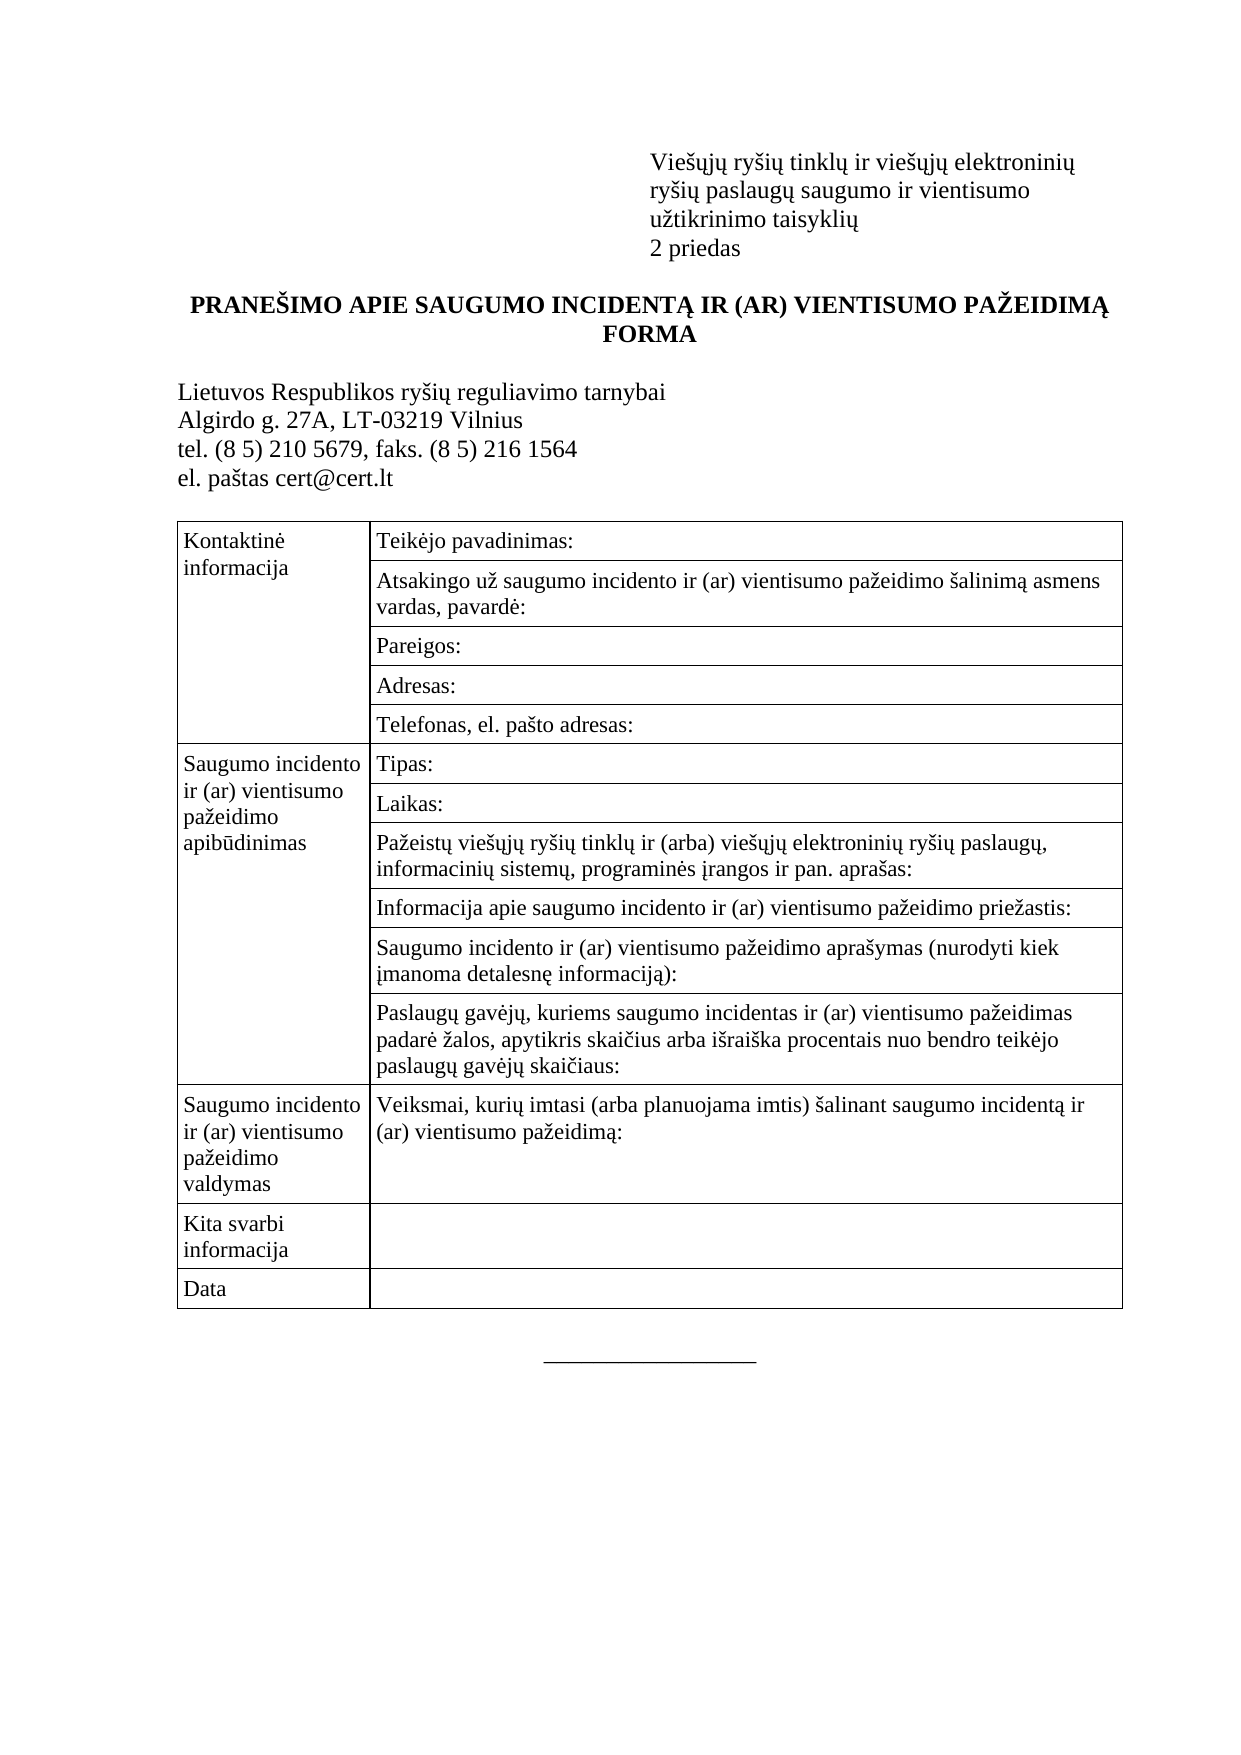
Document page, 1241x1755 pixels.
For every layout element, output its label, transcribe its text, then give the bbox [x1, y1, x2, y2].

text Viešųjų ryšių tinklų ir viešųjų elektroninių [649, 147, 1122, 176]
text el. paštas cert@cert.lt [177, 463, 1122, 492]
table_cell Pareigos: [371, 627, 1122, 665]
text tel. (8 5) 210 5679, faks. (8 5) 216 1564 [177, 434, 1122, 463]
table_cell Saugumo incidento ir (ar) vientisumo pažeidimo valdymas [178, 1085, 369, 1203]
text ryšių paslaugų saugumo ir vientisumo [649, 176, 1122, 204]
text užtikrinimo taisyklių [649, 204, 1122, 233]
table_cell Telefonas, el. pašto adresas: [371, 705, 1122, 743]
text PRANEŠIMO APIE SAUGUMO INCIDENTĄ IR (AR) VIENTISUMO PAŽEIDIMĄ FORMA [177, 291, 1122, 348]
table_cell [371, 1269, 1122, 1308]
text Algirdo g. 27A, LT-03219 Vilnius [177, 406, 1122, 434]
table_cell Atsakingo už saugumo incidento ir (ar) vientisumo pažeidimo šalinimą asmens vardas, pavardė: [371, 561, 1122, 626]
table_cell Saugumo incidento ir (ar) vientisumo pažeidimo aprašymas (nurodyti kiek įmanoma detalesnę informaciją): [371, 928, 1122, 992]
table_cell Informacija apie saugumo incidento ir (ar) vientisumo pažeidimo priežastis: [371, 889, 1122, 927]
table_cell Pažeistų viešųjų ryšių tinklų ir (arba) viešųjų elektroninių ryšių paslaugų, informacinių sistemų, programinės įrangos ir pan. aprašas: [371, 823, 1122, 887]
table_cell Veiksmai, kurių imtasi (arba planuojama imtis) šalinant saugumo incidentą ir (ar) vientisumo pažeidimą: [371, 1085, 1122, 1203]
table_cell Kita svarbi informacija [178, 1204, 369, 1268]
table_header Teikėjo pavadinimas: [371, 522, 1122, 560]
table_cell Tipas: [371, 744, 1122, 783]
table_cell Saugumo incidento ir (ar) vientisumo pažeidimo apibūdinimas [178, 744, 369, 1084]
table_cell Adresas: [371, 666, 1122, 704]
table_cell Laikas: [371, 784, 1122, 822]
text Lietuvos Respublikos ryšių reguliavimo tarnybai [177, 377, 1122, 406]
text _________________ [177, 1337, 1122, 1366]
table_header Kontaktinė informacija [178, 522, 369, 743]
text 2 priedas [649, 233, 1122, 262]
table_cell Data [178, 1269, 369, 1308]
table_cell [371, 1204, 1122, 1268]
table_cell Paslaugų gavėjų, kuriems saugumo incidentas ir (ar) vientisumo pažeidimas padarė žalos, apytikris skaičius arba išraiška procentais nuo bendro teikėjo paslaugų gavėjų skaičiaus: [371, 994, 1122, 1084]
